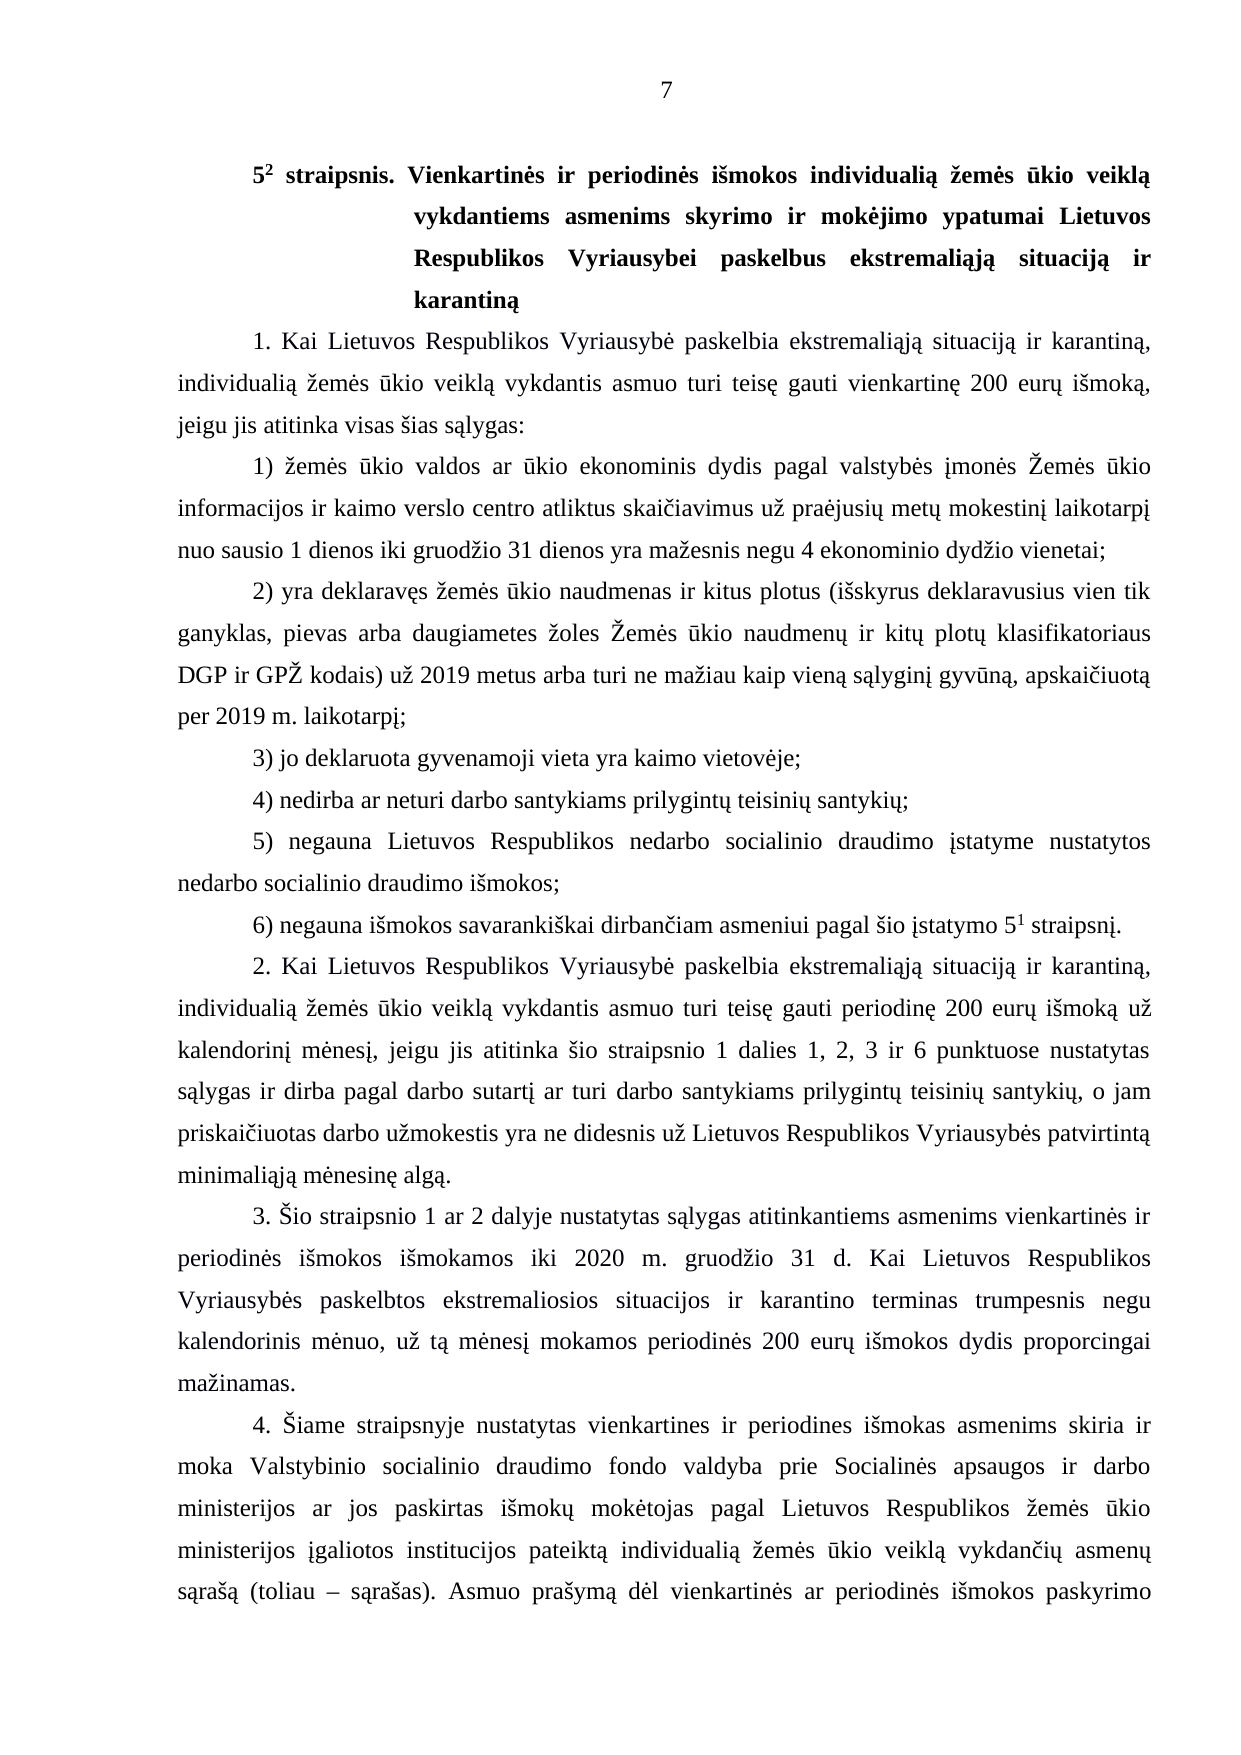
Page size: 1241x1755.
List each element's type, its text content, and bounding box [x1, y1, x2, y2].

text 1) žemės ūkio valdos ar ūkio ekonominis dydis pagal valstybės įmonės Žemės ūkio informacijos ir kaimo verslo centro atliktus skaičiavimus už praėjusių metų mokestinį laikotarpį nuo sausio 1 dienos iki gruodžio 31 dienos yra mažesnis negu 4 ekonominio dydžio vienetai; [177, 438, 1152, 563]
text 2. Kai Lietuvos Respublikos Vyriausybė paskelbia ekstremaliąją situaciją ir karantiną, individualią žemės ūkio veiklą vykdantis asmuo turi teisę gauti periodinę 200 eurų išmoką už kalendorinį mėnesį, jeigu jis atitinka šio straipsnio 1 dalies 1, 2, 3 ir 6 punktuose nustatytas sąlygas ir dirba pagal darbo sutartį ar turi darbo santykiams prilygintų teisinių santykių, o jam priskaičiuotas darbo užmokestis yra ne didesnis už Lietuvos Respublikos Vyriausybės patvirtintą minimaliąją mėnesinę algą. [177, 938, 1152, 1188]
text 6) negauna išmokos savarankiškai dirbančiam asmeniui pagal šio įstatymo 51 straipsnį. [177, 897, 1152, 938]
text 3) jo deklaruota gyvenamoji vieta yra kaimo vietovėje; [177, 730, 1152, 772]
text 52 straipsnis. Vienkartinės ir periodinės išmokos individualią žemės ūkio veiklą vykdantiems asmenims skyrimo ir mokėjimo ypatumai Lietuvos Respublikos Vyriausybei paskelbus ekstremaliąją situaciją ir karantiną [252, 147, 1152, 313]
text 5) negauna Lietuvos Respublikos nedarbo socialinio draudimo įstatyme nustatytos nedarbo socialinio draudimo išmokos; [177, 813, 1152, 897]
text 4) nedirba ar neturi darbo santykiams prilygintų teisinių santykių; [177, 772, 1152, 813]
text 1. Kai Lietuvos Respublikos Vyriausybė paskelbia ekstremaliąją situaciją ir karantiną, individualią žemės ūkio veiklą vykdantis asmuo turi teisę gauti vienkartinę 200 eurų išmoką, jeigu jis atitinka visas šias sąlygas: [177, 313, 1152, 438]
text 4. Šiame straipsnyje nustatytas vienkartines ir periodines išmokas asmenims skiria ir moka Valstybinio socialinio draudimo fondo valdyba prie Socialinės apsaugos ir darbo ministerijos ar jos paskirtas išmokų mokėtojas pagal Lietuvos Respublikos žemės ūkio ministerijos įgaliotos institucijos pateiktą individualią žemės ūkio veiklą vykdančių asmenų sąrašą (toliau – sąrašas). Asmuo prašymą dėl vienkartinės ar periodinės išmokos paskyrimo [177, 1397, 1152, 1605]
text 3. Šio straipsnio 1 ar 2 dalyje nustatytas sąlygas atitinkantiems asmenims vienkartinės ir periodinės išmokos išmokamos iki 2020 m. gruodžio 31 d. Kai Lietuvos Respublikos Vyriausybės paskelbtos ekstremaliosios situacijos ir karantino terminas trumpesnis negu kalendorinis mėnuo, už tą mėnesį mokamos periodinės 200 eurų išmokos dydis proporcingai mažinamas. [177, 1188, 1152, 1397]
text 2) yra deklaravęs žemės ūkio naudmenas ir kitus plotus (išskyrus deklaravusius vien tik ganyklas, pievas arba daugiametes žoles Žemės ūkio naudmenų ir kitų plotų klasifikatoriaus DGP ir GPŽ kodais) už 2019 metus arba turi ne mažiau kaip vieną sąlyginį gyvūną, apskaičiuotą per 2019 m. laikotarpį; [177, 563, 1152, 730]
